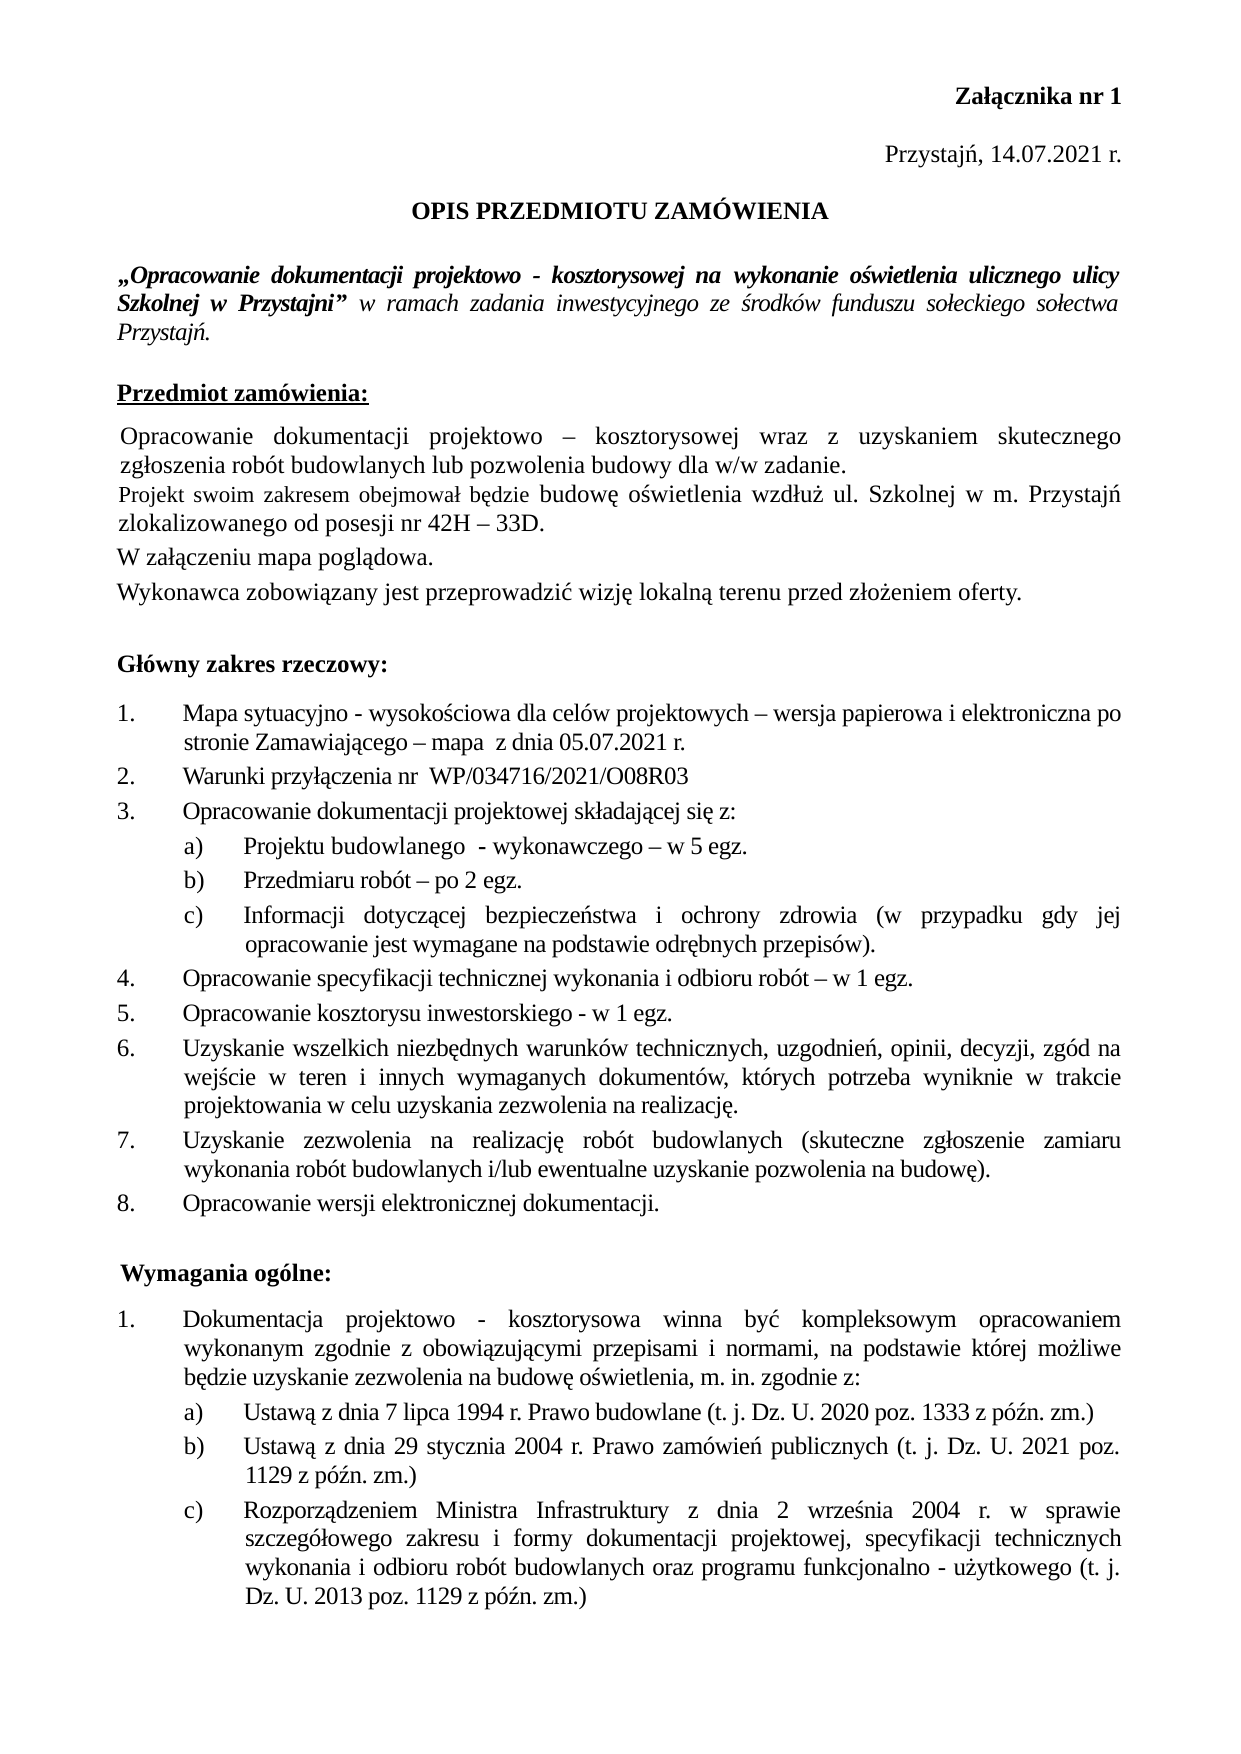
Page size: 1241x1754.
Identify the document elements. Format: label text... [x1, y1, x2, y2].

list Wykonawca zobowiązany jest przeprowadzić wizję lokalną terenu przed złożeniem oferty. [116, 577, 1122, 606]
list Ustawą z dnia 29 stycznia 2004 r. Prawo zamówień publicznych (t. j. Dz. U. 2021 poz. 1129 z późn. zm.) [184, 1431, 1122, 1489]
list Opracowanie specyfikacji technicznej wykonania i odbioru robót – w 1 egz. [117, 963, 1122, 992]
list Ustawą z dnia 7 lipca 1994 r. Prawo budowlane (t. j. Dz. U. 2020 poz. 1333 z późn. zm.) [184, 1397, 1122, 1425]
list Opracowanie dokumentacji projektowej składającej się z: [117, 796, 1122, 825]
list Główny zakres rzeczowy: [117, 649, 1122, 678]
list Rozporządzeniem Ministra Infrastruktury z dnia 2 września 2004 r. w sprawie szczegółowego zakresu i formy dokumentacji projektowej, specyfikacji technicznych wykonania i odbioru robót budowlanych oraz programu funkcjonalno - użytkowego (t. j. Dz. U. 2013 poz. 1129 z późn. zm.) [184, 1495, 1122, 1610]
list Dokumentacja projektowo - kosztorysowa winna być kompleksowym opracowaniem wykonanym zgodnie z obowiązującymi przepisami i normami, na podstawie której możliwe będzie uzyskanie zezwolenia na budowę oświetlenia, m. in. zgodnie z: [117, 1304, 1122, 1391]
list W załączeniu mapa poglądowa. [116, 542, 1122, 571]
list Projekt swoim zakresem obejmował będzie budowę oświetlenia wzdłuż ul. Szkolnej w m. Przystajń zlokalizowanego od posesji nr 42H – 33D. [117, 479, 1122, 536]
text Przystajń, 14.07.2021 r. [118, 139, 1122, 167]
text Załącznika nr 1 [118, 81, 1122, 110]
text „Opracowanie dokumentacji projektowo - kosztorysowej na wykonanie oświetlenia ulicznego ulicy Szkolnej w Przystajni” w ramach zadania inwestycyjnego ze środków funduszu sołeckiego sołectwa Przystajń. [117, 260, 1122, 346]
list Uzyskanie zezwolenia na realizację robót budowlanych (skuteczne zgłoszenie zamiaru wykonania robót budowlanych i/lub ewentualne uzyskanie pozwolenia na budowę). [117, 1125, 1122, 1183]
list Przedmiaru robót – po 2 egz. [184, 865, 1122, 894]
text OPIS PRZEDMIOTU ZAMÓWIENIA [118, 196, 1122, 225]
list Opracowanie wersji elektronicznej dokumentacji. [117, 1188, 1122, 1217]
list Projektu budowlanego - wykonawczego – w 5 egz. [184, 831, 1122, 859]
list Uzyskanie wszelkich niezbędnych warunków technicznych, uzgodnień, opinii, decyzji, zgód na wejście w teren i innych wymaganych dokumentów, których potrzeba wyniknie w trakcie projektowania w celu uzyskania zezwolenia na realizację. [117, 1033, 1122, 1119]
list Opracowanie kosztorysu inwestorskiego - w 1 egz. [117, 998, 1122, 1027]
list Mapa sytuacyjno - wysokościowa dla celów projektowych – wersja papierowa i elektroniczna po stronie Zamawiającego – mapa z dnia 05.07.2021 r. [117, 698, 1122, 755]
list Przedmiot zamówienia: [117, 378, 1122, 407]
list Informacji dotyczącej bezpieczeństwa i ochrony zdrowia (w przypadku gdy jej opracowanie jest wymagane na podstawie odrębnych przepisów). [184, 900, 1122, 958]
list Opracowanie dokumentacji projektowo – kosztorysowej wraz z uzyskaniem skutecznego zgłoszenia robót budowlanych lub pozwolenia budowy dla w/w zadanie. [120, 421, 1122, 479]
list Wymagania ogólne: [120, 1258, 1122, 1287]
list Warunki przyłączenia nr WP/034716/2021/O08R03 [117, 761, 1122, 790]
